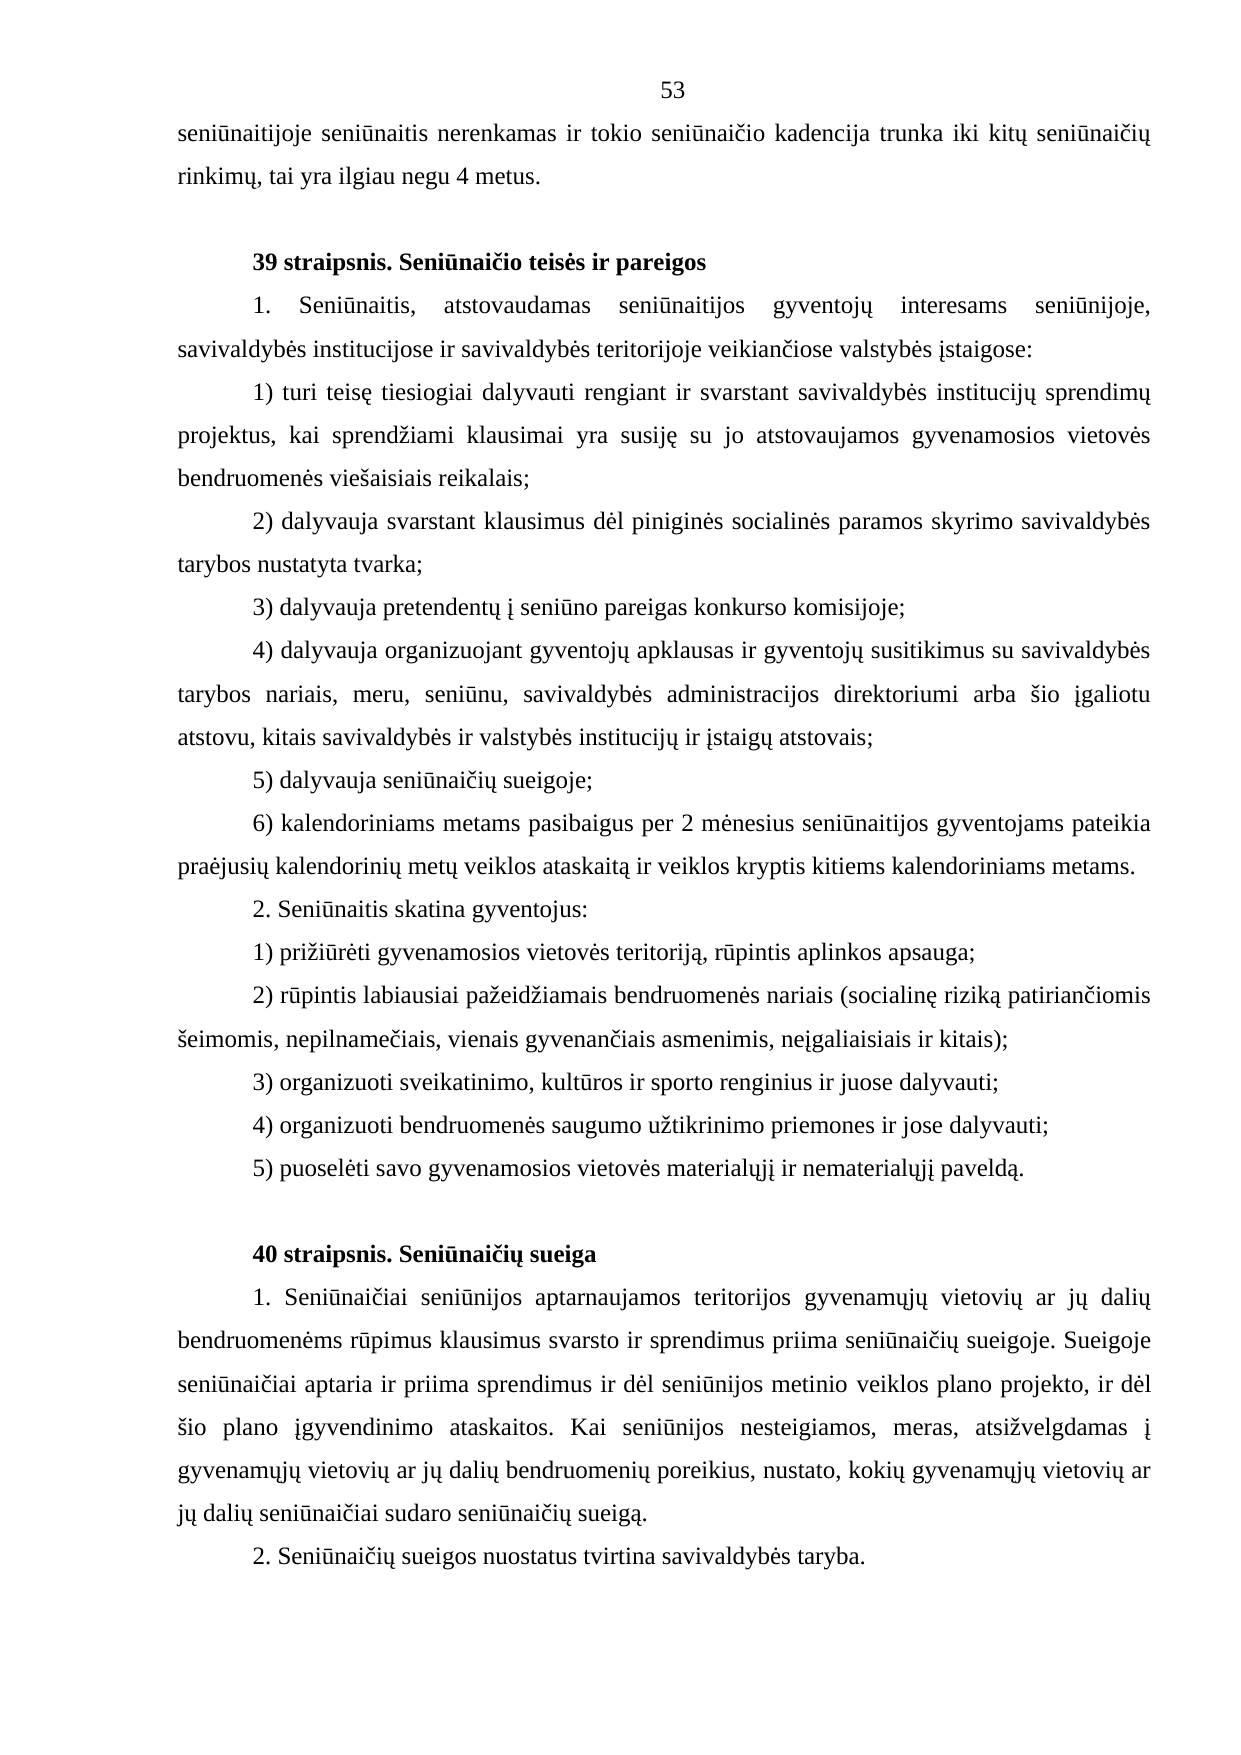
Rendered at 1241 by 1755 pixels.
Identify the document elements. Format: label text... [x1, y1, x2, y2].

text 5) dalyvauja seniūnaičių sueigoje; [177, 765, 1152, 794]
text 1) prižiūrėti gyvenamosios vietovės teritoriją, rūpintis aplinkos apsauga; [177, 937, 1152, 966]
text 2) dalyvauja svarstant klausimus dėl piniginės socialinės paramos skyrimo savivaldybės tarybos nustatyta tvarka; [177, 506, 1152, 578]
text 39 straipsnis. Seniūnaičio teisės ir pareigos [177, 247, 1152, 276]
text 40 straipsnis. Seniūnaičių sueiga [177, 1239, 1152, 1268]
text seniūnaitijoje seniūnaitis nerenkamas ir tokio seniūnaičio kadencija trunka iki kitų seniūnaičių rinkimų, tai yra ilgiau negu 4 metus. [177, 118, 1152, 190]
text 5) puoselėti savo gyvenamosios vietovės materialųjį ir nematerialųjį paveldą. [177, 1153, 1152, 1182]
text 3) organizuoti sveikatinimo, kultūros ir sporto renginius ir juose dalyvauti; [177, 1067, 1152, 1096]
text 1. Seniūnaičiai seniūnijos aptarnaujamos teritorijos gyvenamųjų vietovių ar jų dalių bendruomenėms rūpimus klausimus svarsto ir sprendimus priima seniūnaičių sueigoje. Sueigoje seniūnaičiai aptaria ir priima sprendimus ir dėl seniūnijos metinio veiklos plano projekto, ir dėl šio plano įgyvendinimo ataskaitos. Kai seniūnijos nesteigiamos, meras, atsižvelgdamas į gyvenamųjų vietovių ar jų dalių bendruomenių poreikius, nustato, kokių gyvenamųjų vietovių ar jų dalių seniūnaičiai sudaro seniūnaičių sueigą. [177, 1282, 1152, 1527]
text 3) dalyvauja pretendentų į seniūno pareigas konkurso komisijoje; [177, 592, 1152, 621]
text 1. Seniūnaitis, atstovaudamas seniūnaitijos gyventojų interesams seniūnijoje, savivaldybės institucijose ir savivaldybės teritorijoje veikiančiose valstybės įstaigose: [177, 291, 1152, 362]
text 4) dalyvauja organizuojant gyventojų apklausas ir gyventojų susitikimus su savivaldybės tarybos nariais, meru, seniūnu, savivaldybės administracijos direktoriumi arba šio įgaliotu atstovu, kitais savivaldybės ir valstybės institucijų ir įstaigų atstovais; [177, 636, 1152, 751]
text 4) organizuoti bendruomenės saugumo užtikrinimo priemones ir jose dalyvauti; [177, 1110, 1152, 1139]
text 1) turi teisę tiesiogiai dalyvauti rengiant ir svarstant savivaldybės institucijų sprendimų projektus, kai sprendžiami klausimai yra susiję su jo atstovaujamos gyvenamosios vietovės bendruomenės viešaisiais reikalais; [177, 377, 1152, 492]
text 2) rūpintis labiausiai pažeidžiamais bendruomenės nariais (socialinę riziką patiriančiomis šeimomis, nepilnamečiais, vienais gyvenančiais asmenimis, neįgaliaisiais ir kitais); [177, 981, 1152, 1052]
text 2. Seniūnaitis skatina gyventojus: [177, 894, 1152, 923]
text 2. Seniūnaičių sueigos nuostatus tvirtina savivaldybės taryba. [177, 1541, 1152, 1570]
text 6) kalendoriniams metams pasibaigus per 2 mėnesius seniūnaitijos gyventojams pateikia praėjusių kalendorinių metų veiklos ataskaitą ir veiklos kryptis kitiems kalendoriniams metams. [177, 808, 1152, 880]
